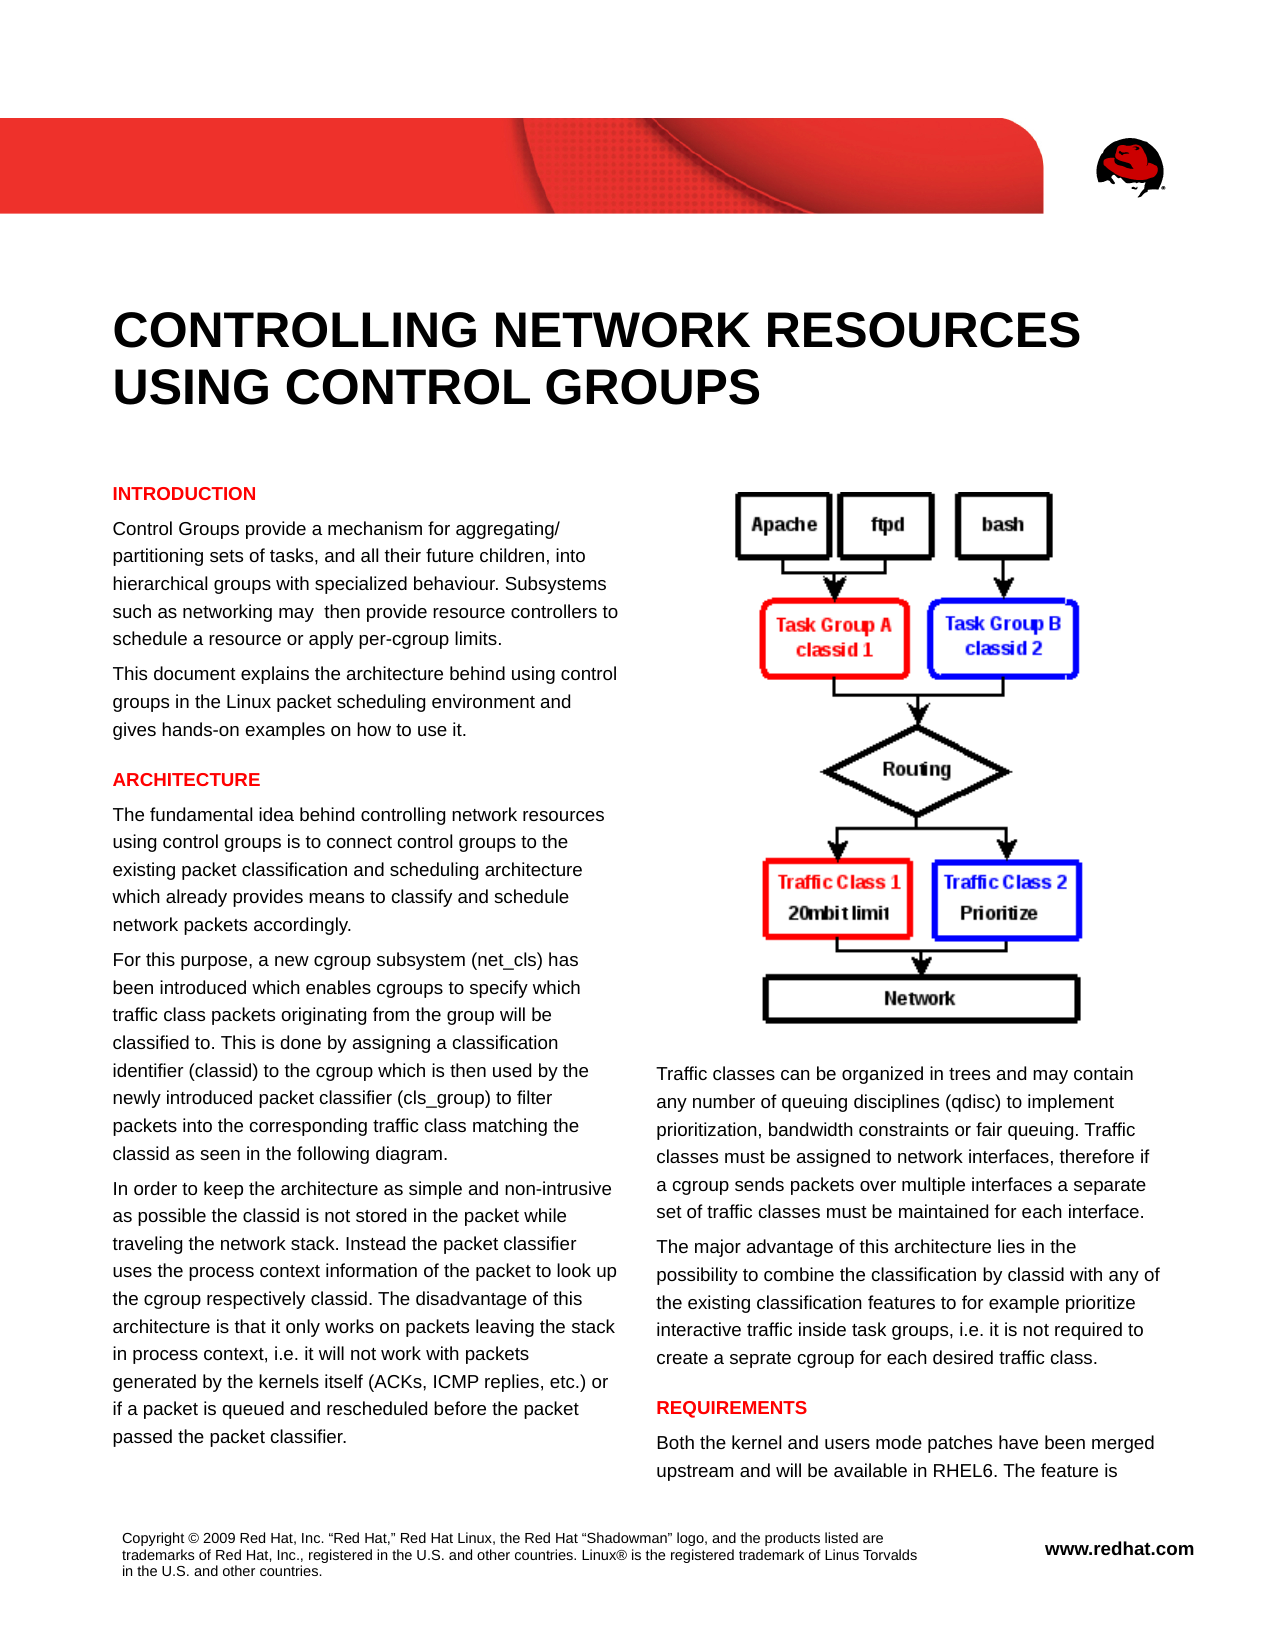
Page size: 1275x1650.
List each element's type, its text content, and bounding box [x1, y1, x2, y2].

text In order to keep the architecture as simple and non-intrusive as possible the classid is not stored in the packet while traveling the network stack. Instead the packet classifier uses the process context information of the packet to look up the cgroup respectively classid. The disadvantage of this architecture is that it only works on packets leaving the stack in process context, i.e. it will not work with packets generated by the kernels itself (ACKs, ICMP replies, etc.) or if a packet is queued and rescheduled before the packet passed the packet classifier. [112, 1177, 619, 1447]
text This document explains the architecture behind using control groups in the Linux packet scheduling environment and gives hands-on examples on how to use it. [112, 663, 619, 740]
text Control Groups provide a mechanism for aggregating/ partitioning sets of tasks, and all their future children, into hierarchical groups with specialized behaviour. Subsystems such as networking may then provide resource controllers to schedule a resource or apply per-cgroup limits. [112, 518, 619, 649]
text The major advantage of this architecture lies in the possibility to combine the classification by classid with any of the existing classification features to for example prioritize interactive traffic inside task groups, i.e. it is not required to create a seprate cgroup for each desired traffic class. [656, 1236, 1162, 1368]
text For this purpose, a new cgroup subsystem (net_cls) has been introduced which enables cgroups to specify which traffic class packets originating from the group will be classified to. This is done by assigning a classification identifier (classid) to the cgroup which is then used by the newly introduced packet classifier (cls_group) to filter packets into the corresponding traffic class matching the classid as seen in the following diagram. [112, 949, 619, 1164]
picture [0, 118, 1170, 214]
text Introduction [112, 482, 619, 504]
text CONTROLLING NETWORK RESOURCES USING CONTROL GROUPS [112, 300, 1162, 415]
text Copyright © 2009 Red Hat, Inc. “Red Hat,” Red Hat Linux, the Red Hat “Shadowman” logo, and the products listed are trademarks of Red Hat, Inc., registered in the U.S. and other countries. Linux® is the registered trademark of Linus Torvalds in the U.S. and other countries. [122, 1529, 1006, 1580]
text www.redhat.com [1045, 1537, 1221, 1559]
text ARCHITECTURE [112, 768, 619, 790]
text Both the kernel and users mode patches have been merged upstream and will be available in RHEL6. The feature is [656, 1432, 1162, 1481]
text REQUIREMENTS [656, 1397, 1162, 1418]
text Traffic classes can be organized in trees and may contain any number of queuing disciplines (qdisc) to implement prioritization, bandwidth constraints or fair queuing. Traffic classes must be assigned to network interfaces, therefore if a cgroup sends packets over multiple interfaces a separate set of traffic classes must be maintained for each interface. [656, 482, 1162, 1223]
picture [735, 492, 1084, 1027]
text The fundamental idea behind controlling network resources using control groups is to connect control groups to the existing packet classification and scheduling architecture which already provides means to classify and schedule network packets accordingly. [112, 803, 619, 936]
